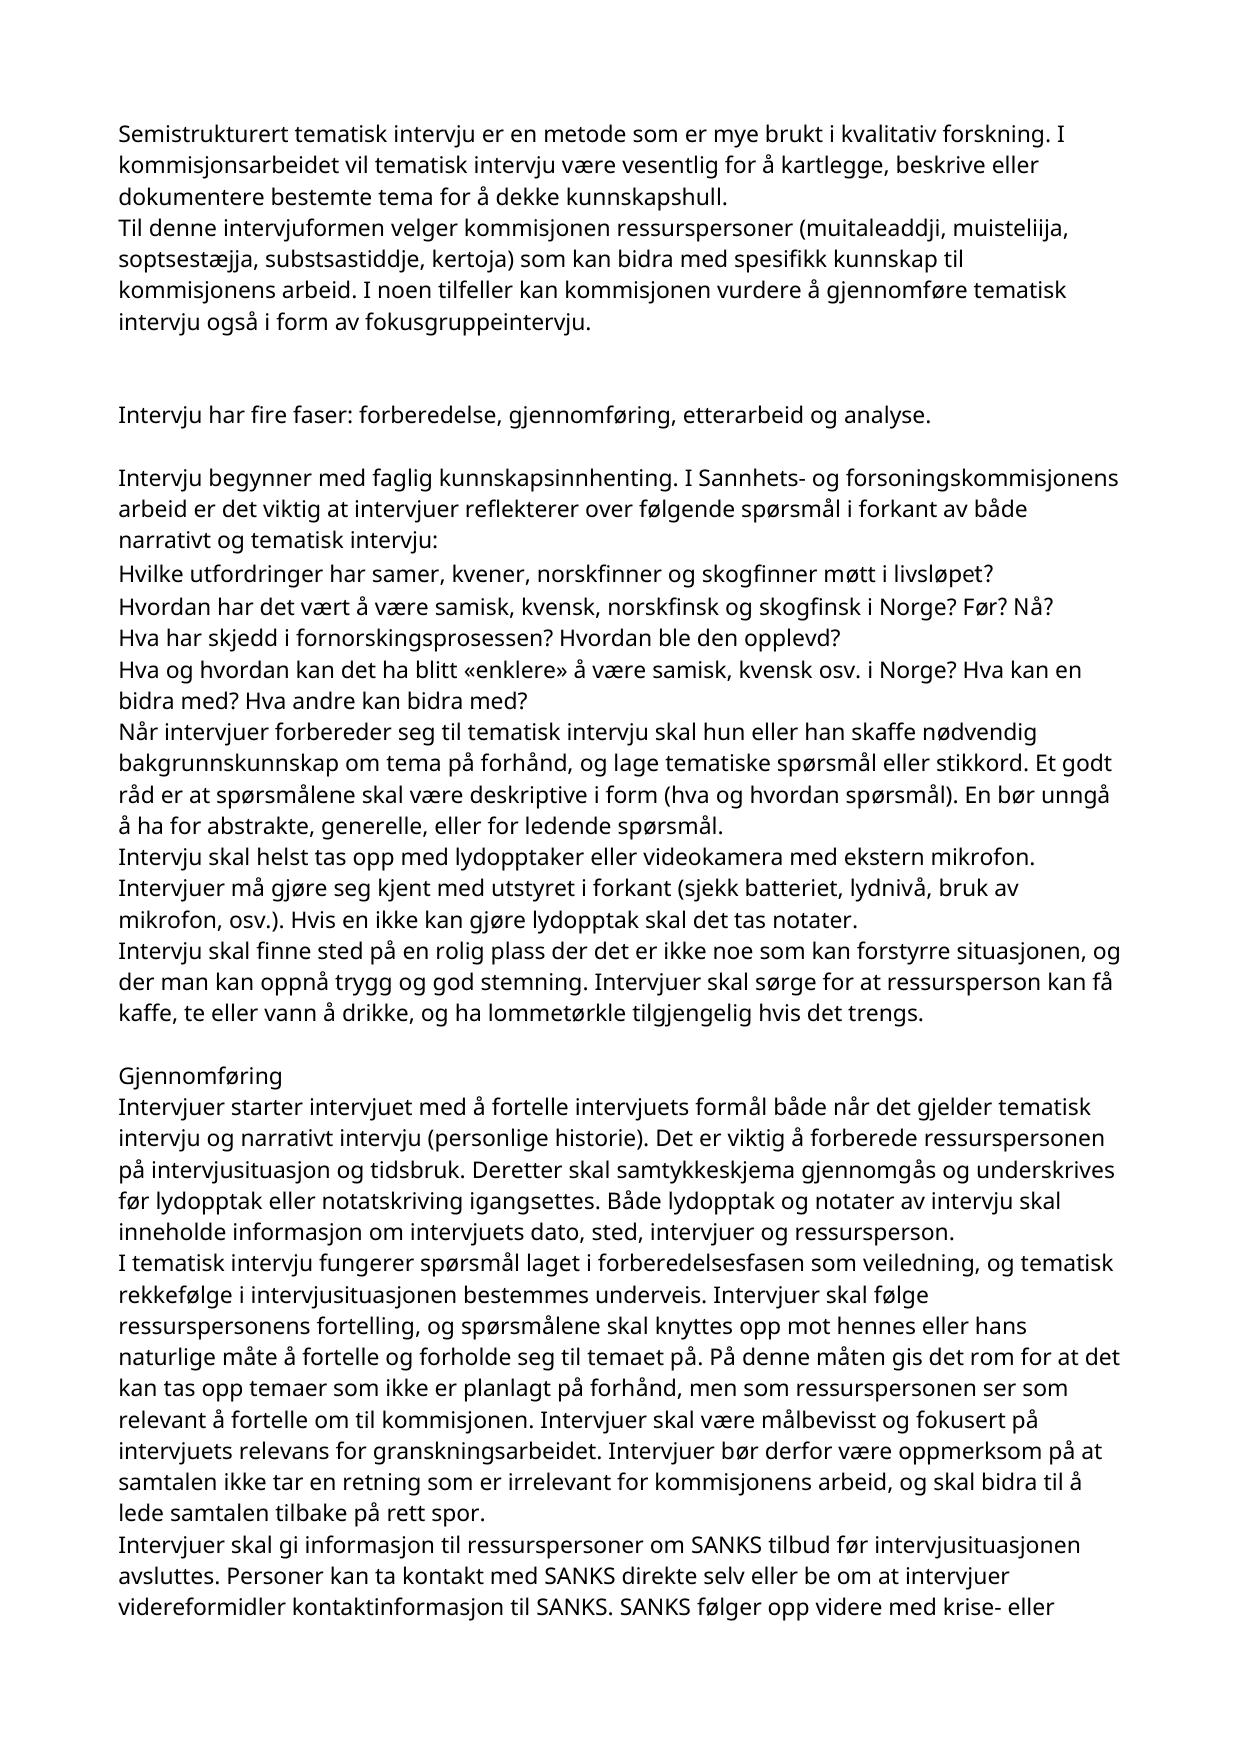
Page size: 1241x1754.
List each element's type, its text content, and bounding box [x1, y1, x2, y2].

text Gjennomføring [118, 1060, 1122, 1091]
text Hvilke utfordringer har samer, kvener, norskfinner og skogfinner møtt i livsløpet? [118, 556, 1122, 589]
text Hva har skjedd i fornorskingsprosessen? Hvordan ble den opplevd? [118, 622, 1122, 653]
text Intervju begynner med faglig kunnskapsinnhenting. I Sannhets- og forsoningskommisjonens arbeid er det viktig at intervjuer reflekterer over følgende spørsmål i forkant av både narrativt og tematisk intervju: [118, 462, 1122, 556]
text Når intervjuer forbereder seg til tematisk intervju skal hun eller han skaffe nødvendig bakgrunnskunnskap om tema på forhånd, og lage tematiske spørsmål eller stikkord. Et godt råd er at spørsmålene skal være deskriptive i form (hva og hvordan spørsmål). En bør unngå å ha for abstrakte, generelle, eller for ledende spørsmål. [118, 716, 1122, 841]
text Intervjuer skal gi informasjon til ressurspersoner om SANKS tilbud før intervjusituasjonen avsluttes. Personer kan ta kontakt med SANKS direkte selv eller be om at intervjuer videreformidler kontaktinformasjon til SANKS. SANKS følger opp videre med krise- eller [118, 1528, 1122, 1622]
text Til denne intervjuformen velger kommisjonen ressurspersoner (muitaleaddji, muisteliija, soptsestæjja, substsastiddje, kertoja) som kan bidra med spesifikk kunnskap til kommisjonens arbeid. I noen tilfeller kan kommisjonen vurdere å gjennomføre tematisk intervju også i form av fokusgruppeintervju. [118, 212, 1122, 337]
text Semistrukturert tematisk intervju er en metode som er mye brukt i kvalitativ forskning. I kommisjonsarbeidet vil tematisk intervju være vesentlig for å kartlegge, beskrive eller dokumentere bestemte tema for å dekke kunnskapshull. [118, 118, 1122, 212]
text Intervju har fire faser: forberedelse, gjennomføring, etterarbeid og analyse. [118, 399, 1122, 431]
text Hvordan har det vært å være samisk, kvensk, norskfinsk og skogfinsk i Norge? Før? Nå? [118, 589, 1122, 622]
text Intervjuer starter intervjuet med å fortelle intervjuets formål både når det gjelder tematisk intervju og narrativt intervju (personlige historie). Det er viktig å forberede ressurspersonen på intervjusituasjon og tidsbruk. Deretter skal samtykkeskjema gjennomgås og underskrives før lydopptak eller notatskriving igangsettes. Både lydopptak og notater av intervju skal inneholde informasjon om intervjuets dato, sted, intervjuer og ressursperson. [118, 1091, 1122, 1247]
text I tematisk intervju fungerer spørsmål laget i forberedelsesfasen som veiledning, og tematisk rekkefølge i intervjusituasjonen bestemmes underveis. Intervjuer skal følge ressurspersonens fortelling, og spørsmålene skal knyttes opp mot hennes eller hans naturlige måte å fortelle og forholde seg til temaet på. På denne måten gis det rom for at det kan tas opp temaer som ikke er planlagt på forhånd, men som ressurspersonen ser som relevant å fortelle om til kommisjonen. Intervjuer skal være målbevisst og fokusert på intervjuets relevans for granskningsarbeidet. Intervjuer bør derfor være oppmerksom på at samtalen ikke tar en retning som er irrelevant for kommisjonens arbeid, og skal bidra til å lede samtalen tilbake på rett spor. [118, 1247, 1122, 1528]
text Intervju skal helst tas opp med lydopptaker eller videokamera med ekstern mikrofon. Intervjuer må gjøre seg kjent med utstyret i forkant (sjekk batteriet, lydnivå, bruk av mikrofon, osv.). Hvis en ikke kan gjøre lydopptak skal det tas notater. [118, 841, 1122, 935]
text Hva og hvordan kan det ha blitt «enklere» å være samisk, kvensk osv. i Norge? Hva kan en bidra med? Hva andre kan bidra med? [118, 653, 1122, 716]
text Intervju skal finne sted på en rolig plass der det er ikke noe som kan forstyrre situasjonen, og der man kan oppnå trygg og god stemning. Intervjuer skal sørge for at ressursperson kan få kaffe, te eller vann å drikke, og ha lommetørkle tilgjengelig hvis det trengs. [118, 935, 1122, 1028]
